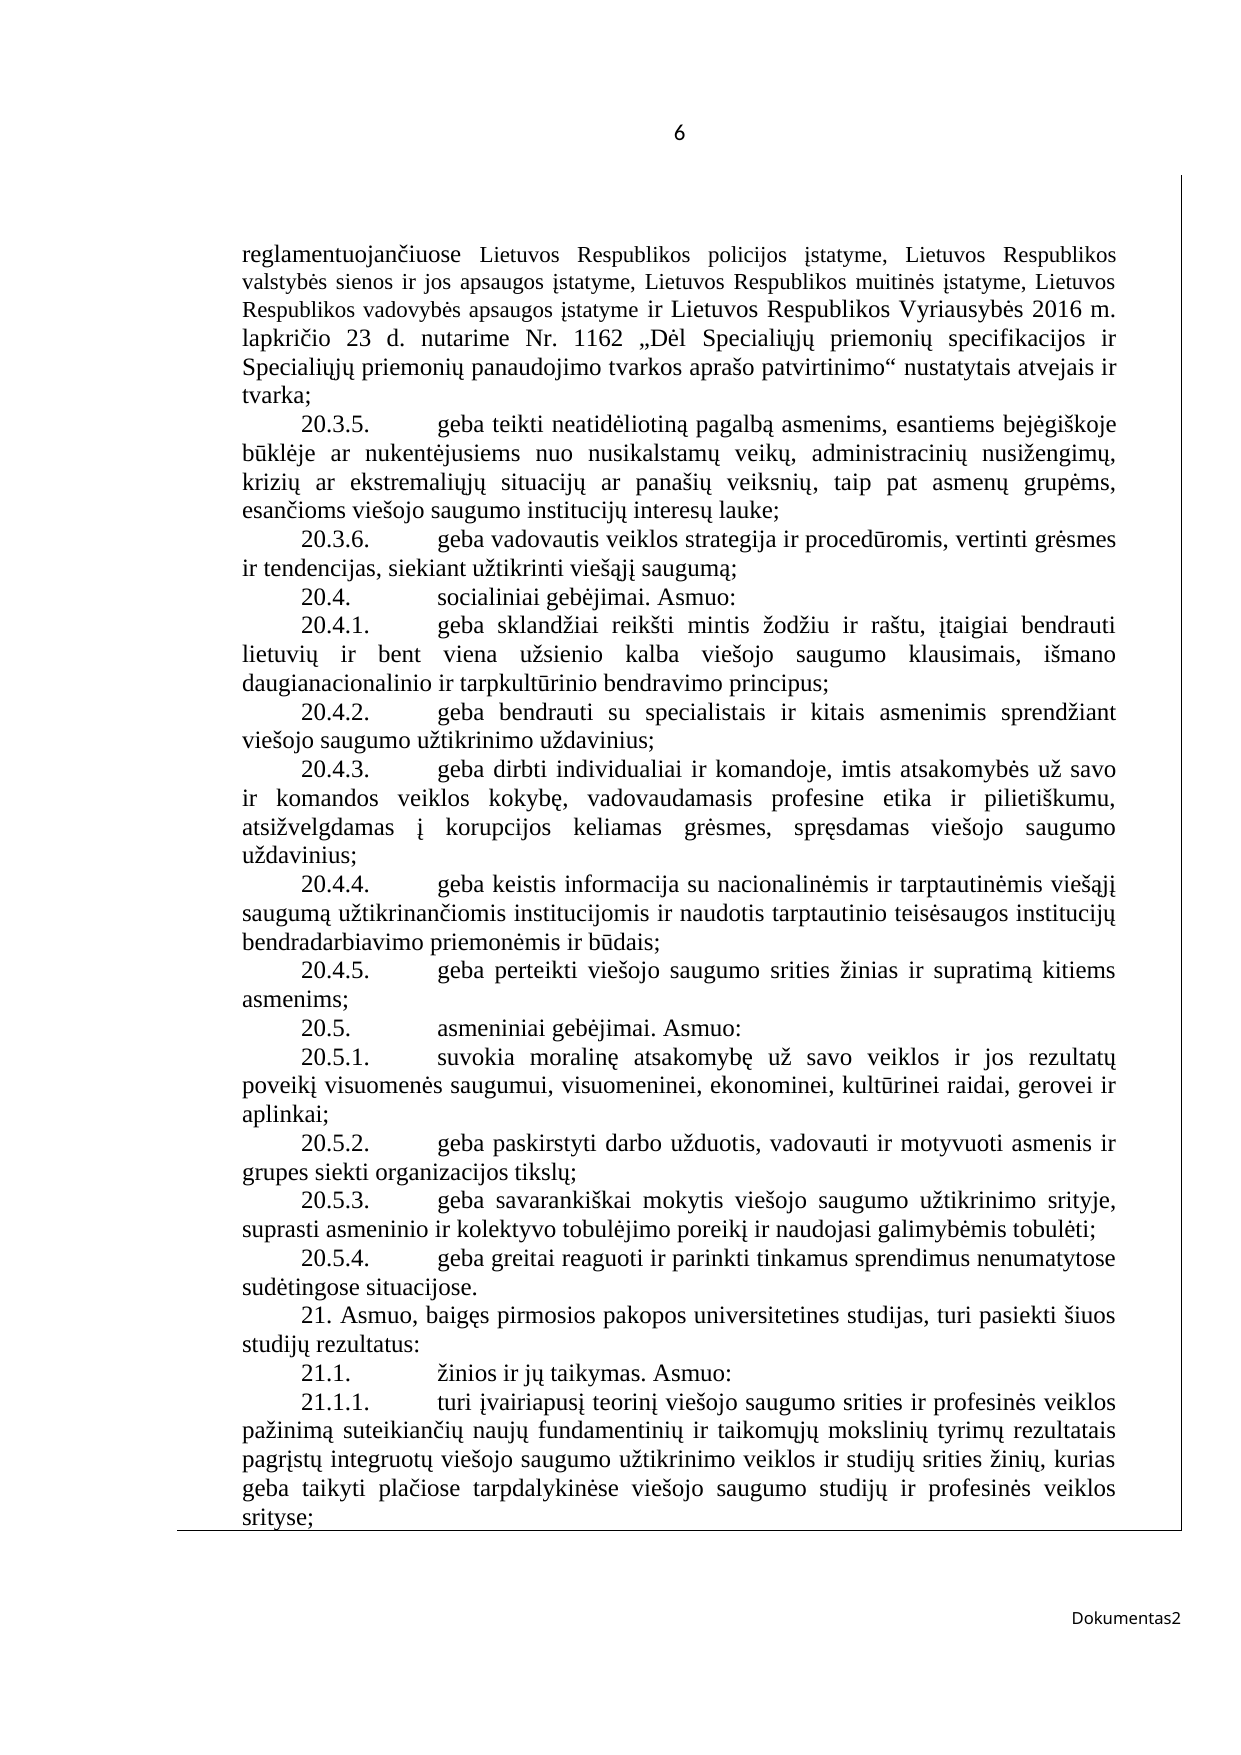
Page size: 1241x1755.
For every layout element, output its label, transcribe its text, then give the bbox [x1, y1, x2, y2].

text 20.4.3. geba dirbti individualiai ir komandoje, imtis atsakomybės už savo ir komandos veiklos kokybę, vadovaudamasis profesine etika ir pilietiškumu, atsižvelgdamas į korupcijos keliamas grėsmes, spręsdamas viešojo saugumo uždavinius; [177, 754, 1181, 869]
text 20.4.4. geba keistis informacija su nacionalinėmis ir tarptautinėmis viešąjį saugumą užtikrinančiomis institucijomis ir naudotis tarptautinio teisėsaugos institucijų bendradarbiavimo priemonėmis ir būdais; [177, 869, 1181, 956]
text 20.3.6. geba vadovautis veiklos strategija ir procedūromis, vertinti grėsmes ir tendencijas, siekiant užtikrinti viešąjį saugumą; [177, 524, 1181, 582]
text 20.4. socialiniai gebėjimai. Asmuo: [177, 582, 1181, 611]
text 20.4.5. geba perteikti viešojo saugumo srities žinias ir supratimą kitiems asmenims; [177, 956, 1181, 1013]
text 20.5.1. suvokia moralinę atsakomybę už savo veiklos ir jos rezultatų poveikį visuomenės saugumui, visuomeninei, ekonominei, kultūrinei raidai, gerovei ir aplinkai; [177, 1042, 1181, 1128]
text 20.5.3. geba savarankiškai mokytis viešojo saugumo užtikrinimo srityje, suprasti asmeninio ir kolektyvo tobulėjimo poreikį ir naudojasi galimybėmis tobulėti; [177, 1186, 1181, 1243]
text 20.5. asmeniniai gebėjimai. Asmuo: [177, 1013, 1181, 1042]
text 21. Asmuo, baigęs pirmosios pakopos universitetines studijas, turi pasiekti šiuos studijų rezultatus: [177, 1301, 1181, 1358]
text 20.5.2. geba paskirstyti darbo užduotis, vadovauti ir motyvuoti asmenis ir grupes siekti organizacijos tikslų; [177, 1128, 1181, 1186]
text 21.1. žinios ir jų taikymas. Asmuo: [177, 1358, 1181, 1387]
text 21.1.1. turi įvairiapusį teorinį viešojo saugumo srities ir profesinės veiklos pažinimą suteikiančių naujų fundamentinių ir taikomųjų mokslinių tyrimų rezultatais pagrįstų integruotų viešojo saugumo užtikrinimo veiklos ir studijų srities žinių, kurias geba taikyti plačiose tarpdalykinėse viešojo saugumo studijų ir profesinės veiklos srityse; [177, 1387, 1181, 1530]
text reglamentuojančiuose Lietuvos Respublikos policijos įstatyme, Lietuvos Respublikos valstybės sienos ir jos apsaugos įstatyme, Lietuvos Respublikos muitinės įstatyme, Lietuvos Respublikos vadovybės apsaugos įstatyme ir Lietuvos Respublikos Vyriausybės 2016 m. lapkričio 23 d. nutarime Nr. 1162 „Dėl Specialiųjų priemonių specifikacijos ir Specialiųjų priemonių panaudojimo tvarkos aprašo patvirtinimo“ nustatytais atvejais ir tvarka; [177, 174, 1181, 409]
text 20.5.4. geba greitai reaguoti ir parinkti tinkamus sprendimus nenumatytose sudėtingose situacijose. [177, 1243, 1181, 1301]
text 20.4.2. geba bendrauti su specialistais ir kitais asmenimis sprendžiant viešojo saugumo užtikrinimo uždavinius; [177, 697, 1181, 754]
text 20.3.5. geba teikti neatidėliotiną pagalbą asmenims, esantiems bejėgiškoje būklėje ar nukentėjusiems nuo nusikalstamų veikų, administracinių nusižengimų, krizių ar ekstremaliųjų situacijų ar panašių veiksnių, taip pat asmenų grupėms, esančioms viešojo saugumo institucijų interesų lauke; [177, 409, 1181, 524]
text 20.4.1. geba sklandžiai reikšti mintis žodžiu ir raštu, įtaigiai bendrauti lietuvių ir bent viena užsienio kalba viešojo saugumo klausimais, išmano daugianacionalinio ir tarpkultūrinio bendravimo principus; [177, 611, 1181, 697]
